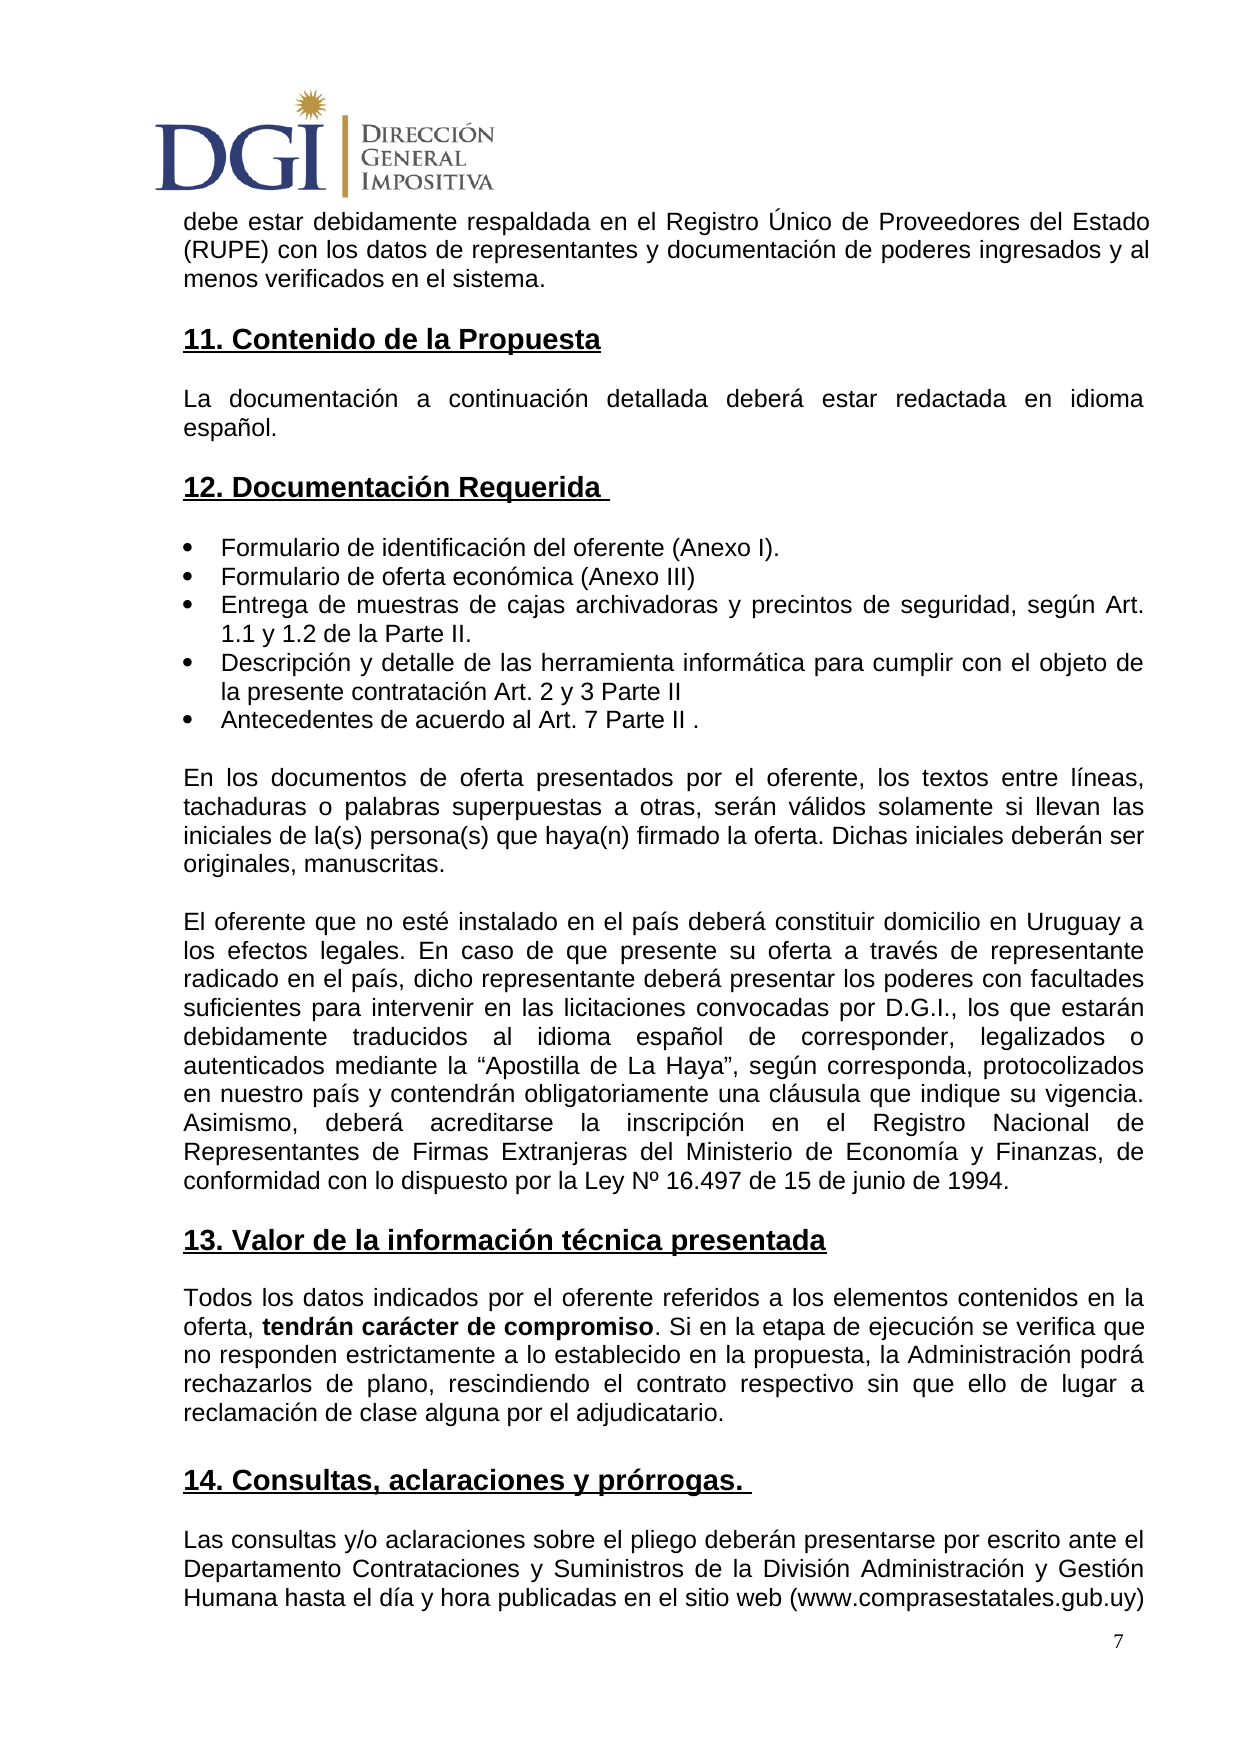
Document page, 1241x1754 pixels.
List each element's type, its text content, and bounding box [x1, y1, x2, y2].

list Entrega de muestras de cajas archivadoras y precintos de seguridad, según Art. 1.1 y 1.2 de la Parte II. [183, 590, 1146, 648]
text En los documentos de oferta presentados por el oferente, los textos entre líneas, tachaduras o palabras superpuestas a otras, serán válidos solamente si llevan las iniciales de la(s) persona(s) que haya(n) firmado la oferta. Dichas iniciales deberán ser originales, manuscritas. [183, 763, 1146, 878]
list Antecedentes de acuerdo al Art. 7 Parte II . [183, 706, 1152, 734]
text 12. Documentación Requerida [183, 470, 1146, 504]
text Todos los datos indicados por el oferente referidos a los elementos contenidos en la oferta, tendrán carácter de compromiso. Si en la etapa de ejecución se verifica que no responden estrictamente a lo establecido en la propuesta, la Administración podrá rechazarlos de plano, rescindiendo el contrato respectivo sin que ello de lugar a reclamación de clase alguna por el adjudicatario. [183, 1283, 1146, 1427]
text 11. Contenido de la Propuesta [183, 322, 1146, 355]
text 13. Valor de la información técnica presentada [183, 1223, 1146, 1257]
list Formulario de oferta económica (Anexo III) [183, 561, 1146, 590]
list Descripción y detalle de las herramienta informática para cumplir con el objeto de la presente contratación Art. 2 y 3 Parte II [183, 648, 1146, 706]
text 14. Consultas, aclaraciones y prórrogas. [183, 1463, 1146, 1497]
text El oferente que no esté instalado en el país deberá constituir domicilio en Uruguay a los efectos legales. En caso de que presente su oferta a través de representante radicado en el país, dicho representante deberá presentar los poderes con facultades suficientes para intervenir en las licitaciones convocadas por D.G.I., los que estarán debidamente traducidos al idioma español de corresponder, legalizados o autenticados mediante la “Apostilla de La Haya”, según corresponda, protocolizados en nuestro país y contendrán obligatoriamente una cláusula que indique su vigencia. Asimismo, deberá acreditarse la inscripción en el Registro Nacional de Representantes de Firmas Extranjeras del Ministerio de Economía y Finanzas, de conformidad con lo dispuesto por la Ley Nº 16.497 de 15 de junio de 1994. [183, 907, 1146, 1194]
text La documentación a continuación detallada deberá estar redactada en idioma español. [183, 384, 1146, 442]
picture [125, 78, 516, 207]
text debe estar debidamente respaldada en el Registro Único de Proveedores del Estado (RUPE) con los datos de representantes y documentación de poderes ingresados y al menos verificados en el sistema. [183, 207, 1152, 293]
list Formulario de identificación del oferente (Anexo I). [183, 533, 1146, 561]
text Las consultas y/o aclaraciones sobre el pliego deberán presentarse por escrito ante el Departamento Contrataciones y Suministros de la División Administración y Gestión Humana hasta el día y hora publicadas en el sitio web (www.comprasestatales.gub.uy) [183, 1526, 1146, 1612]
